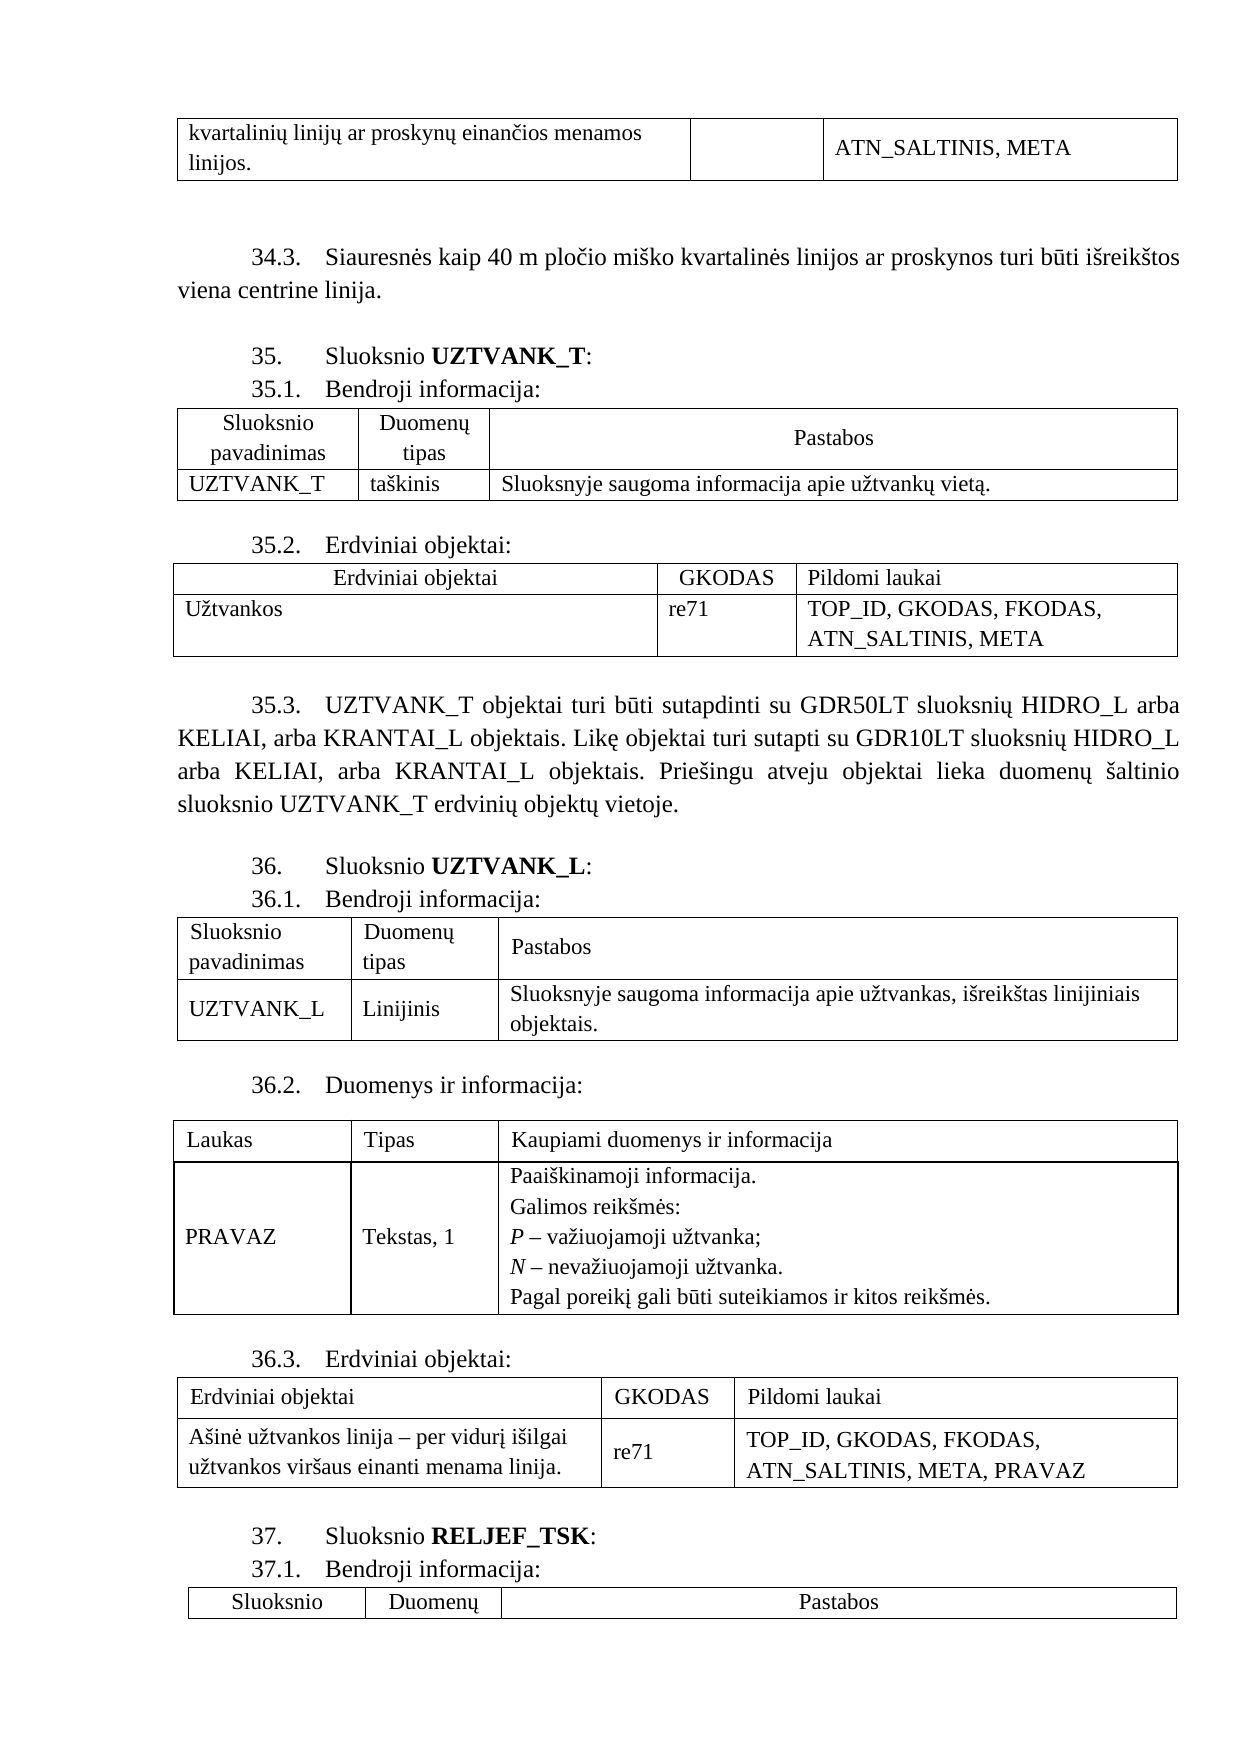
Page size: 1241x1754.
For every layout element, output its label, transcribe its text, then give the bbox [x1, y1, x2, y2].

table_cell ATN_SALTINIS, META [824, 119, 1177, 179]
table_header Duomenų tipas [359, 409, 489, 469]
table_cell Ašinė užtvankos linija – per vidurį išilgai užtvankos viršaus einanti menama linija. [178, 1419, 601, 1487]
table_cell [691, 119, 823, 179]
table_header Erdviniai objektai [178, 1378, 601, 1418]
table_header GKODAS [602, 1378, 734, 1418]
table_cell TOP_ID, GKODAS, FKODAS, ATN_SALTINIS, META [797, 595, 1177, 656]
text 36. Sluoksnio UZTVANK_L: [177, 851, 1181, 880]
table_header Kaupiami duomenys ir informacija [499, 1121, 1177, 1161]
table_header Duomenų tipas [352, 918, 498, 978]
table_cell TOP_ID, GKODAS, FKODAS, ATN_SALTINIS, META, PRAVAZ [735, 1419, 1177, 1487]
table_header Pastabos [502, 1588, 1176, 1618]
table_cell re71 [658, 595, 796, 656]
table_cell Užtvankos [174, 595, 657, 656]
table_header Pastabos [490, 409, 1177, 469]
table_cell kvartalinių linijų ar proskynų einančios menamos linijos. [178, 119, 690, 179]
table_cell Linijinis [352, 980, 498, 1040]
table_cell UZTVANK_T [178, 470, 358, 500]
table_header Pildomi laukai [797, 564, 1177, 594]
text 36.3. Erdviniai objektai: [177, 1344, 1181, 1373]
text 37.1. Bendroji informacija: [177, 1554, 1181, 1583]
table_header Sluoksnio pavadinimas [178, 409, 358, 469]
text 36.1. Bendroji informacija: [177, 884, 1181, 913]
table_cell UZTVANK_L [178, 980, 351, 1040]
table_cell Sluoksnyje saugoma informacija apie užtvankas, išreikštas linijiniais objektais. [499, 980, 1177, 1040]
text 35.2. Erdviniai objektai: [177, 530, 1181, 559]
table_cell re71 [602, 1419, 734, 1487]
table_cell Sluoksnyje saugoma informacija apie užtvankų vietą. [490, 470, 1177, 500]
text 35.1. Bendroji informacija: [177, 374, 1181, 403]
table_cell PRAVAZ [175, 1163, 350, 1313]
table_header Laukas [174, 1121, 351, 1161]
table_header Pastabos [499, 918, 1177, 978]
table_header Tipas [352, 1121, 498, 1161]
text 35. Sluoksnio UZTVANK_T: [177, 341, 1181, 370]
table_header Pildomi laukai [735, 1378, 1177, 1418]
table_cell Paaiškinamoji informacija. Galimos reikšmės: P – važiuojamoji užtvanka; N – nevažiuojamoji užtvanka. Pagal poreikį gali būti suteikiamos ir kitos reikšmės. [499, 1163, 1177, 1313]
table_cell taškinis [359, 470, 489, 500]
text 37. Sluoksnio RELJEF_TSK: [177, 1521, 1181, 1550]
text 35.3. UZTVANK_T objektai turi būti sutapdinti su GDR50LT sluoksnių HIDRO_L arba KELIAI, arba KRANTAI_L objektais. Likę objektai turi sutapti su GDR10LT sluoksnių HIDRO_L arba KELIAI, arba KRANTAI_L objektais. Priešingu atveju objektai lieka duomenų šaltinio sluoksnio UZTVANK_T erdvinių objektų vietoje. [177, 690, 1181, 818]
table_header GKODAS [658, 564, 796, 594]
text 34.3. Siauresnės kaip 40 m pločio miško kvartalinės linijos ar proskynos turi būti išreikštos viena centrine linija. [177, 242, 1181, 304]
table_header Sluoksnio [189, 1588, 365, 1618]
table_header Erdviniai objektai [174, 564, 657, 594]
table_cell Tekstas, 1 [352, 1163, 498, 1313]
table_header Duomenų [366, 1588, 501, 1618]
table_header Sluoksnio pavadinimas [178, 918, 351, 978]
text 36.2. Duomenys ir informacija: [177, 1070, 1181, 1098]
